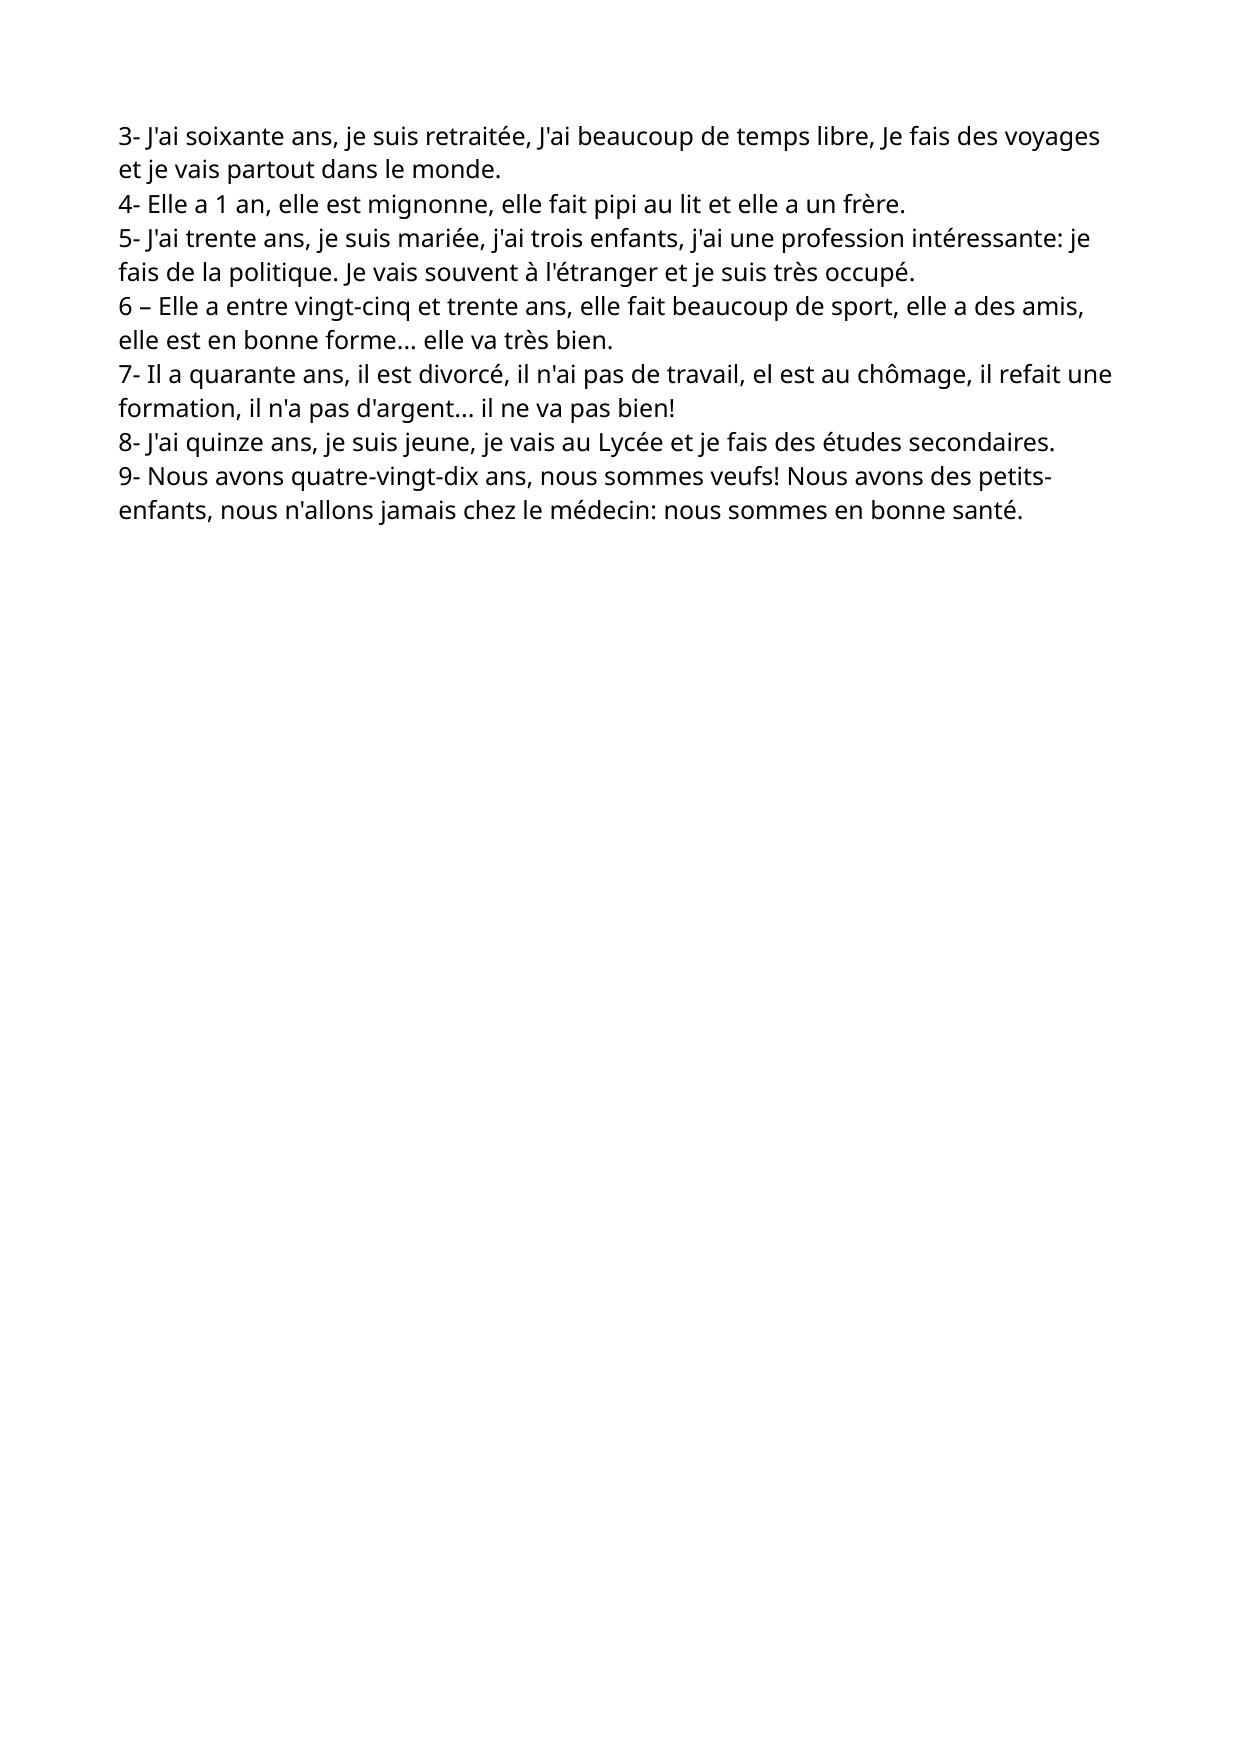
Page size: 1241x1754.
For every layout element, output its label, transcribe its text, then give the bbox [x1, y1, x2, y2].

text 3- J'ai soixante ans, je suis retraitée, J'ai beaucoup de temps libre, Je fais des voyages et je vais partout dans le monde. [118, 118, 1122, 186]
text 4- Elle a 1 an, elle est mignonne, elle fait pipi au lit et elle a un frère. [118, 186, 1122, 220]
text 7- Il a quarante ans, il est divorcé, il n'ai pas de travail, el est au chômage, il refait une formation, il n'a pas d'argent... il ne va pas bien! [118, 357, 1122, 425]
text 5- J'ai trente ans, je suis mariée, j'ai trois enfants, j'ai une profession intéressante: je fais de la politique. Je vais souvent à l'étranger et je suis très occupé. [118, 220, 1122, 288]
text 8- J'ai quinze ans, je suis jeune, je vais au Lycée et je fais des études secondaires. [118, 425, 1122, 459]
text 9- Nous avons quatre-vingt-dix ans, nous sommes veufs! Nous avons des petits-enfants, nous n'allons jamais chez le médecin: nous sommes en bonne santé. [118, 459, 1122, 527]
text 6 – Elle a entre vingt-cinq et trente ans, elle fait beaucoup de sport, elle a des amis, elle est en bonne forme... elle va très bien. [118, 288, 1122, 357]
